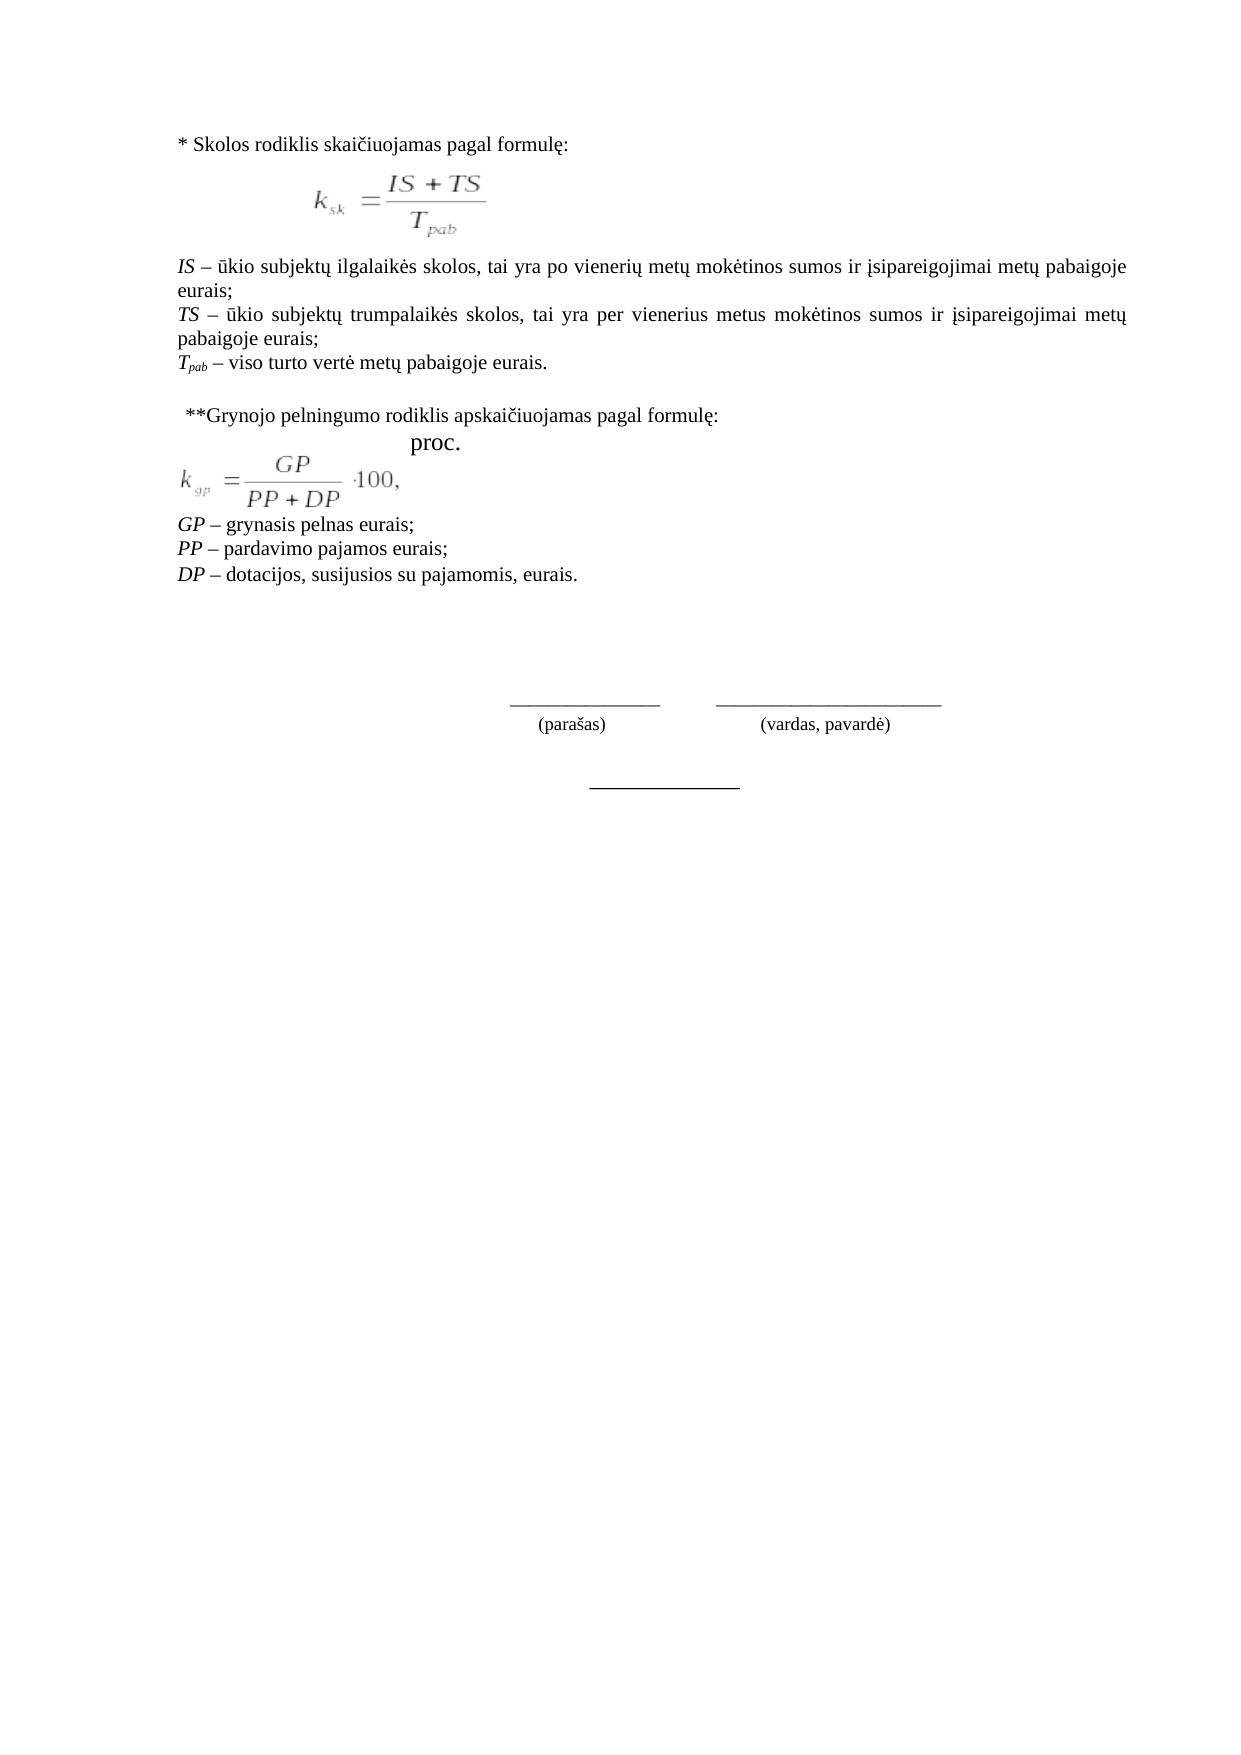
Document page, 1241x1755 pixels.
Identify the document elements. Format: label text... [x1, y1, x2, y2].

text **Grynojo pelningumo rodiklis apskaičiuojamas pagal formulę: [185, 400, 1152, 427]
text GP – grynasis pelnas eurais; [177, 511, 1152, 536]
text * Skolos rodiklis skaičiuojamas pagal formulę: [177, 130, 1105, 156]
text Tpab – viso turto vertė metų pabaigoje eurais. [177, 350, 1128, 374]
text PP – pardavimo pajamos eurais; [177, 536, 1152, 559]
text IS – ūkio subjektų ilgalaikės skolos, tai yra po vienerių metų mokėtinos sumos ir įsipareigojimai metų pabaigoje eurais; [177, 254, 1128, 302]
text proc. [177, 427, 1152, 511]
text ________________ ________________________ [177, 682, 1152, 708]
text DP – dotacijos, susijusios su pajamomis, eurais. [177, 559, 1152, 586]
text ____________ [177, 763, 1152, 792]
text (parašas) (vardas, pavardė) [215, 708, 1152, 734]
text TS – ūkio subjektų trumpalaikės skolos, tai yra per vienerius metus mokėtinos sumos ir įsipareigojimai metų pabaigoje eurais; [177, 302, 1128, 350]
